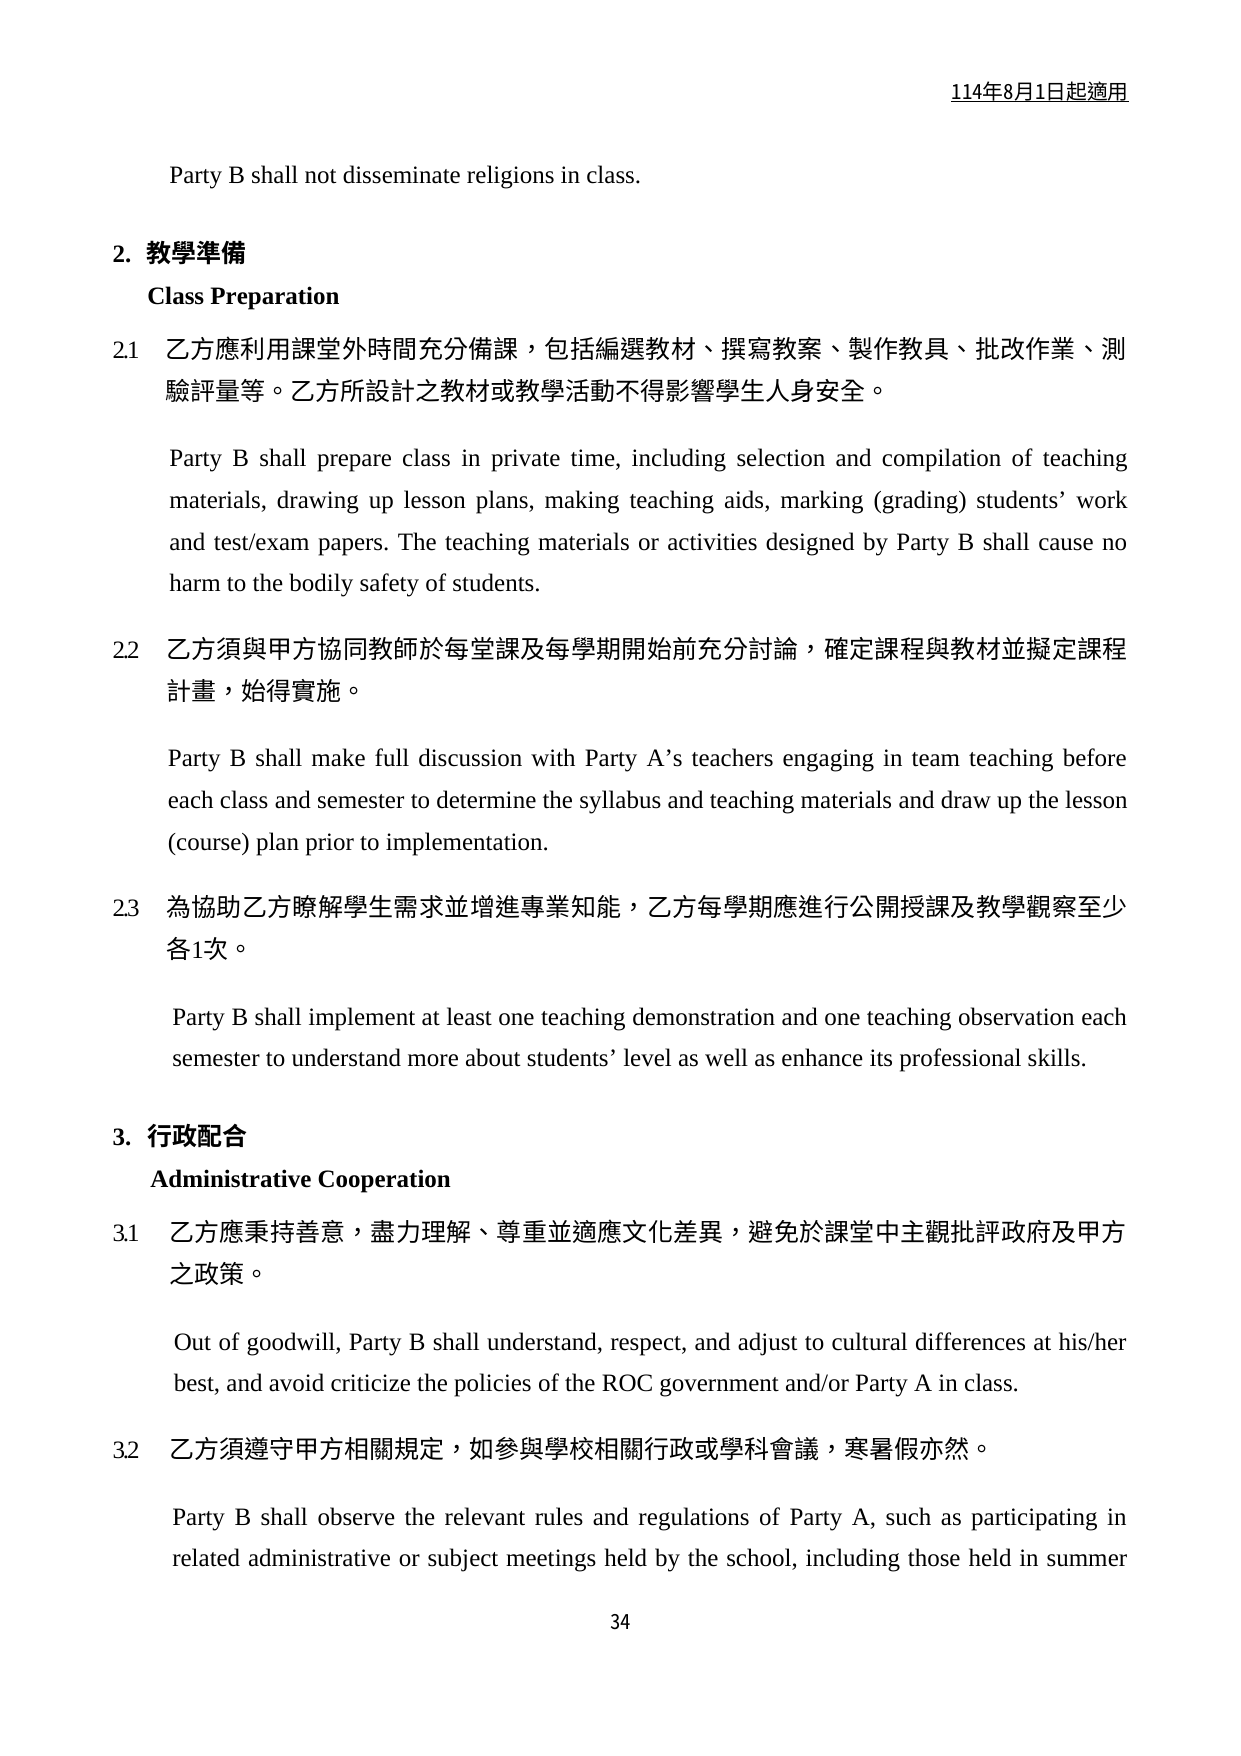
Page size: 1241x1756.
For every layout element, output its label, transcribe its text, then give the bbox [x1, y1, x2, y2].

text Party B shall make full discussion with Party A’s teachers engaging in team teaching before each class and semester to determine the syllabus and teaching materials and draw up the lesson (course) plan prior to implementation. [168, 733, 1128, 858]
text Administrative Cooperation [150, 1154, 1128, 1196]
list 為協助乙方瞭解學生需求並增進專業知能，乙方每學期應進行公開授課及教學觀察至少各1次。 [112, 883, 1128, 967]
list 乙方應利用課堂外時間充分備課，包括編選教材、撰寫教案、製作教具、批改作業、測驗評量等。乙方所設計之教材或教學活動不得影響學生人身安全。 [112, 325, 1128, 408]
text Party B shall implement at least one teaching demonstration and one teaching observation each semester to understand more about students’ level as well as enhance its professional skills. [172, 992, 1128, 1075]
list 行政配合 [112, 1112, 1128, 1154]
text Party B shall prepare class in private time, including selection and compilation of teaching materials, drawing up lesson plans, making teaching aids, marking (grading) students’ work and test/exam papers. The teaching materials or activities designed by Party B shall cause no harm to the bodily safety of students. [169, 433, 1128, 600]
list 乙方應秉持善意，盡力理解、尊重並適應文化差異，避免於課堂中主觀批評政府及甲方之政策。 [112, 1208, 1128, 1292]
text Out of goodwill, Party B shall understand, respect, and adjust to cultural differences at his/her best, and avoid criticize the policies of the ROC government and/or Party A in class. [173, 1317, 1128, 1400]
list 教學準備 [112, 229, 1128, 271]
list 乙方須遵守甲方相關規定，如參與學校相關行政或學科會議，寒暑假亦然。 [112, 1425, 1128, 1467]
text Party B shall not disseminate religions in class. [169, 150, 1128, 192]
list 乙方須與甲方協同教師於每堂課及每學期開始前充分討論，確定課程與教材並擬定課程計畫，始得實施。 [112, 625, 1128, 708]
text Class Preparation [147, 271, 1128, 312]
text Party B shall observe the relevant rules and regulations of Party A, such as participating in related administrative or subject meetings held by the school, including those held in summer [172, 1492, 1128, 1575]
